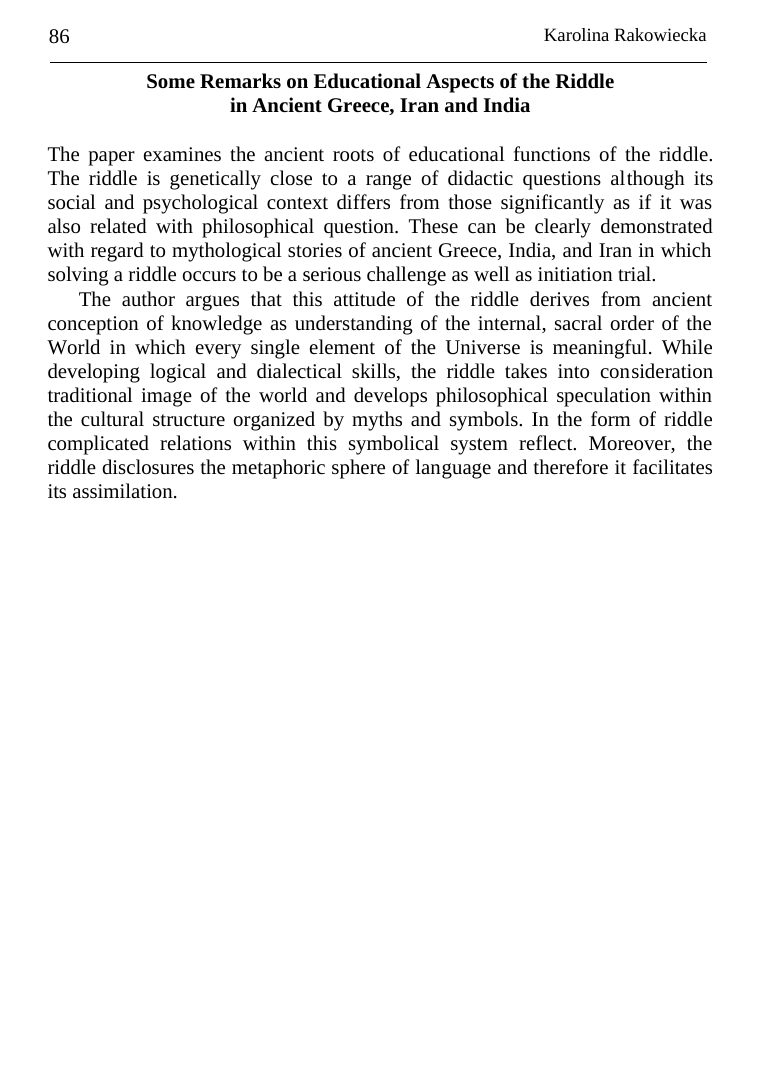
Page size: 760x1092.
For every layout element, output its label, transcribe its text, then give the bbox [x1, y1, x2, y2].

text Some Remarks on Educational Aspects of the Riddle in Ancient Greece, Iran and India [47, 69, 713, 117]
text Karolina Rakowiecka [544, 24, 712, 46]
text 86 [49, 24, 74, 48]
text The paper examines the ancient roots of educational functions of the rid­dle. The riddle is genetically close to a range of didactic questions al­though its social and psychological context differs from those significantly as if it was also related with philosophical question. These can be clearly demonstrated with regard to mythological stories of ancient Greece, India, and Iran in which solving a riddle occurs to be a serious challenge as well as initiation trial. [47, 142, 713, 286]
text The author argues that this attitude of the riddle derives from ancient conception of knowledge as understanding of the internal, sacral order of the World in which every single element of the Universe is meaningful. While developing logical and dialectical skills, the riddle takes into con­sideration traditional image of the world and develops philosophical speculation within the cultural structure organized by myths and symbols. In the form of riddle complicated relations within this symbolical system reflect. Moreover, the riddle disclosures the metaphoric sphere of lan­guage and therefore it facilitates its assimilation. [47, 286, 713, 503]
